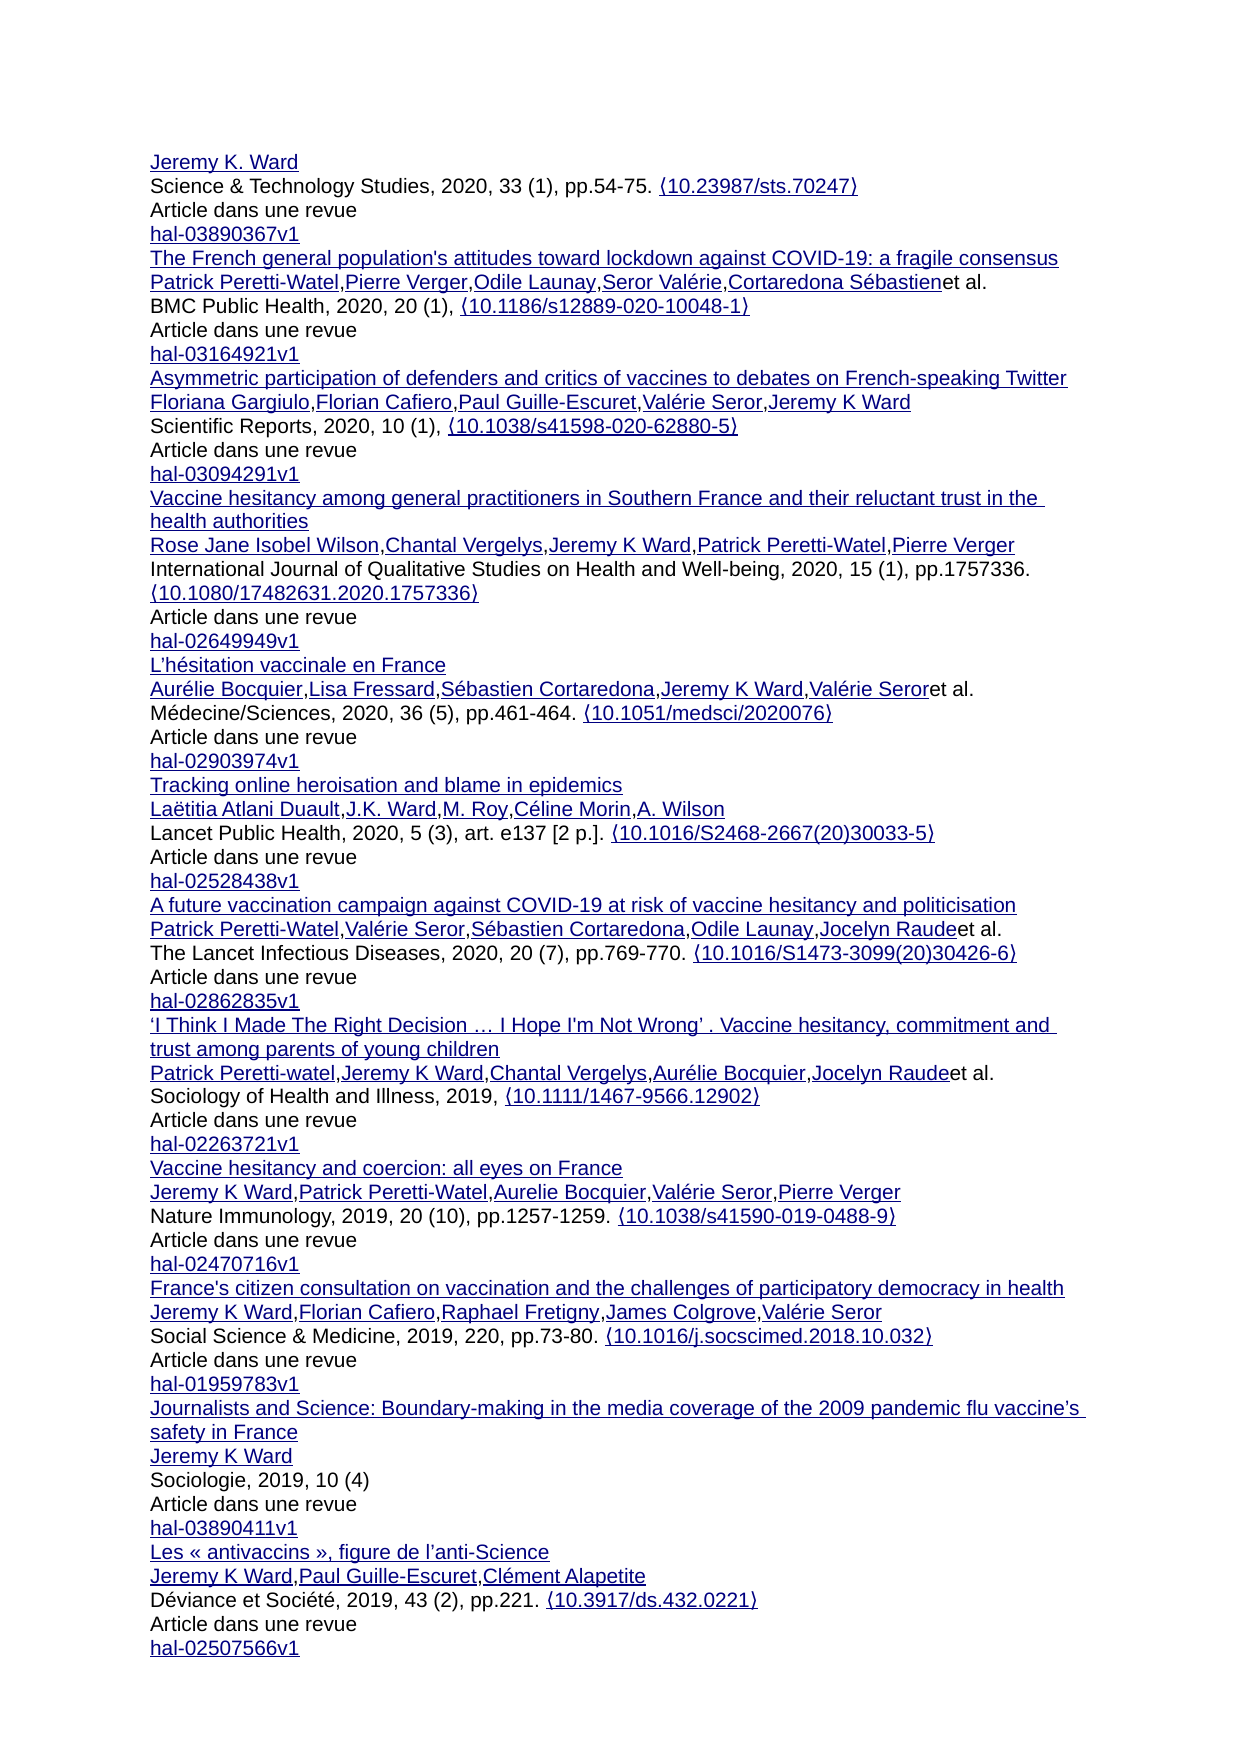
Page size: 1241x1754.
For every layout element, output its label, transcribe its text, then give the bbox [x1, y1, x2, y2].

table_cell Jeremy K. Ward Science & Technology Studies, 2020, 33 (1), pp.54-75. ⟨10.23987/sts.70247⟩ Article dans une revue hal-03890367v1 [150, 150, 1090, 246]
table_cell Les « antivaccins », figure de l’anti-Science Jeremy K Ward,Paul Guille-Escuret,Clément Alapetite Déviance et Société, 2019, 43 (2), pp.221. ⟨10.3917/ds.432.0221⟩ Article dans une revue hal-02507566v1 [150, 1540, 1090, 1659]
table_cell A future vaccination campaign against COVID-19 at risk of vaccine hesitancy and politicisation Patrick Peretti-Watel,Valérie Seror,Sébastien Cortaredona,Odile Launay,Jocelyn Raudeet al. The Lancet Infectious Diseases, 2020, 20 (7), pp.769-770. ⟨10.1016/S1473-3099(20)30426-6⟩ Article dans une revue hal-02862835v1 [150, 893, 1090, 1012]
table_cell The French general population's attitudes toward lockdown against COVID-19: a fragile consensus Patrick Peretti-Watel,Pierre Verger,Odile Launay,Seror Valérie,Cortaredona Sébastienet al. BMC Public Health, 2020, 20 (1), ⟨10.1186/s12889-020-10048-1⟩ Article dans une revue hal-03164921v1 [150, 246, 1090, 366]
table_cell Vaccine hesitancy and coercion: all eyes on France Jeremy K Ward,Patrick Peretti-Watel,Aurelie Bocquier,Valérie Seror,Pierre Verger Nature Immunology, 2019, 20 (10), pp.1257-1259. ⟨10.1038/s41590-019-0488-9⟩ Article dans une revue hal-02470716v1 [150, 1156, 1090, 1276]
table_cell ‘I Think I Made The Right Decision … I Hope I'm Not Wrong’ . Vaccine hesitancy, commitment and trust among parents of young children Patrick Peretti‐watel,Jeremy K Ward,Chantal Vergelys,Aurélie Bocquier,Jocelyn Raudeet al. Sociology of Health and Illness, 2019, ⟨10.1111/1467-9566.12902⟩ Article dans une revue hal-02263721v1 [150, 1013, 1090, 1156]
table_cell Journalists and Science: Boundary-making in the media coverage of the 2009 pandemic flu vaccine’s safety in France Jeremy K Ward Sociologie, 2019, 10 (4) Article dans une revue hal-03890411v1 [150, 1396, 1090, 1539]
table_cell France's citizen consultation on vaccination and the challenges of participatory democracy in health Jeremy K Ward,Florian Cafiero,Raphael Fretigny,James Colgrove,Valérie Seror Social Science & Medicine, 2019, 220, pp.73-80. ⟨10.1016/j.socscimed.2018.10.032⟩ Article dans une revue hal-01959783v1 [150, 1276, 1090, 1396]
table_cell Asymmetric participation of defenders and critics of vaccines to debates on French-speaking Twitter Floriana Gargiulo,Florian Cafiero,Paul Guille-Escuret,Valérie Seror,Jeremy K Ward Scientific Reports, 2020, 10 (1), ⟨10.1038/s41598-020-62880-5⟩ Article dans une revue hal-03094291v1 [150, 366, 1090, 485]
table_cell Tracking online heroisation and blame in epidemics Laëtitia Atlani Duault,J.K. Ward,M. Roy,Céline Morin,A. Wilson Lancet Public Health, 2020, 5 (3), art. e137 [2 p.]. ⟨10.1016/S2468-2667(20)30033-5⟩ Article dans une revue hal-02528438v1 [150, 773, 1090, 893]
table_cell L’hésitation vaccinale en France Aurélie Bocquier,Lisa Fressard,Sébastien Cortaredona,Jeremy K Ward,Valérie Seroret al. Médecine/Sciences, 2020, 36 (5), pp.461-464. ⟨10.1051/medsci/2020076⟩ Article dans une revue hal-02903974v1 [150, 653, 1090, 773]
table_cell Vaccine hesitancy among general practitioners in Southern France and their reluctant trust in the health authorities Rose Jane Isobel Wilson,Chantal Vergelys,Jeremy K Ward,Patrick Peretti-Watel,Pierre Verger International Journal of Qualitative Studies on Health and Well-being, 2020, 15 (1), pp.1757336. ⟨10.1080/17482631.2020.1757336⟩ Article dans une revue hal-02649949v1 [150, 485, 1090, 653]
